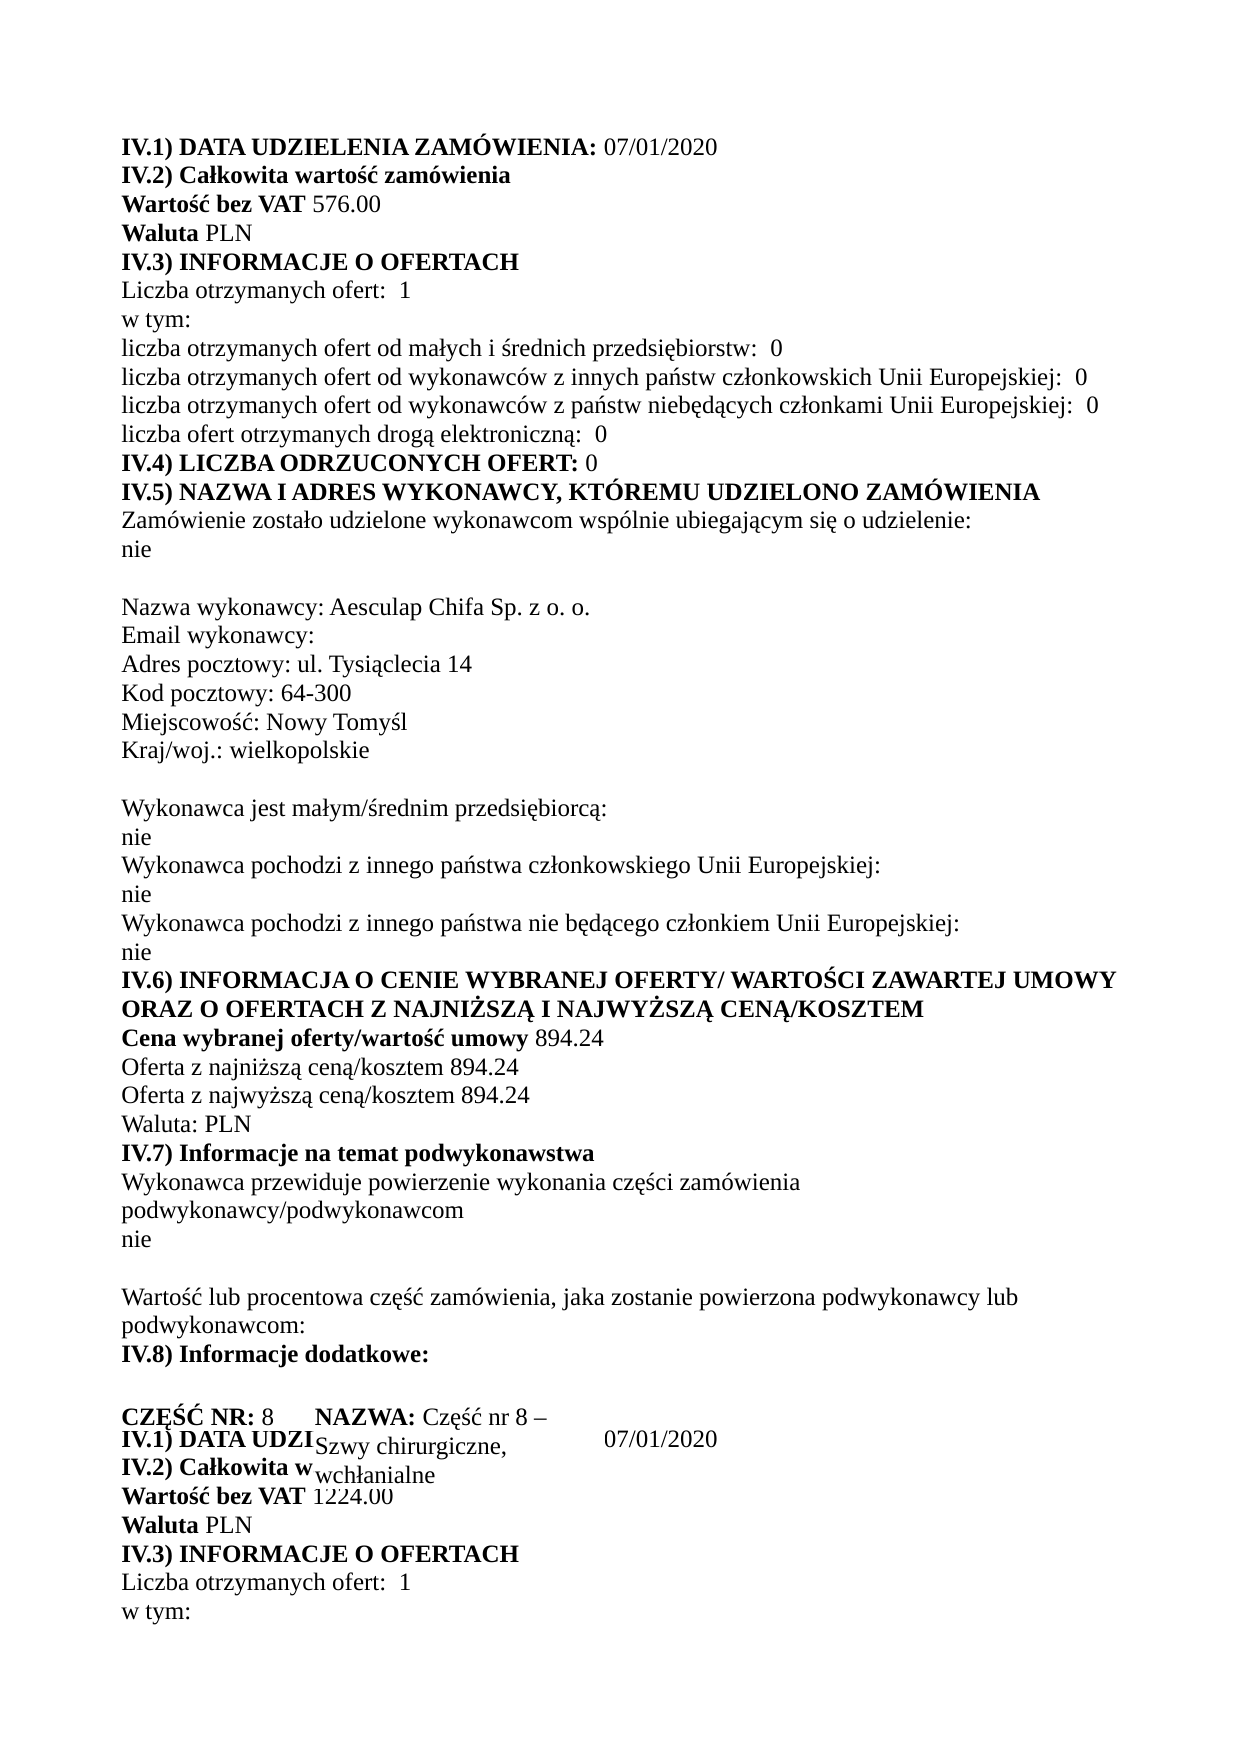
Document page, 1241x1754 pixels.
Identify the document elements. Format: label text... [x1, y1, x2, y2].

table_header [315, 1403, 608, 1489]
table_header [118, 1403, 314, 1431]
table_cell [608, 118, 1122, 129]
table_cell [608, 1410, 1122, 1421]
table_cell [118, 118, 608, 129]
table_cell IV.1) DATA UDZIELENIA ZAMÓWIENIA: 07/01/2020 IV.2) Całkowita wartość zamówienia Wartość bez VAT 1224.00 Waluta PLN IV.3) INFORMACJE O OFERTACH Liczba otrzymanych ofert: 1 w tym: liczba otrzymanych ofert od małych i średnich przedsiębiorstw: 0 liczba otrzymanych ofert od wykonawców z innych państw członkowskich Unii Europejskiej: 0 liczba otrzymanych ofert od wykonawców z państw niebędących członkami Unii Europejskiej: 0 liczba ofert otrzymanych drogą elektroniczną: 0 IV.4) LICZBA ODRZUCONYCH OFERT: 0 IV.5) NAZWA I ADRES WYKONAWCY, KTÓREMU UDZIELONO ZAMÓWIENIA Zamówienie zostało udzielone wykonawcom wspólnie ubiegającym się o udzielenie: nie Nazwa wykonawcy: Aesculap Chifa Sp. z o. o. Email wykonawcy: Adres pocztowy: ul. Tysiąclecia 14 Kod pocztowy: 64-300 Miejscowość: Nowy Tomyśl Kraj/woj.: wielkopolskie Wykonawca jest małym/średnim przedsiębiorcą: nie Wykonawca pochodzi z innego państwa członkowskiego Unii Europejskiej: nie Wykonawca pochodzi z innego państwa nie będącego członkiem Unii Europejskiej: nie IV.6) INFORMACJA O CENIE WYBRANEJ OFERTY/ WARTOŚCI ZAWARTEJ UMOWY ORAZ O OFERTACH Z NAJNIŻSZĄ I NAJWYŻSZĄ CENĄ/KOSZTEM Cena wybranej oferty/wartość umowy 1127.52 Oferta z najniższą ceną/kosztem 1127.52 Oferta z najwyższą ceną/kosztem 1127.52 Waluta: PLN IV.7) Informacje na temat podwykonawstwa Wykonawca przewiduje powierzenie wykonania części zamówienia podwykonawcy/podwykonawcom nie Wartość lub procentowa część zamówienia, jaka zostanie powierzona podwykonawcy lub podwykonawcom: IV.8) Informacje dodatkowe: [118, 1421, 1122, 1628]
table_header [608, 1400, 1122, 1410]
table_cell IV.1) DATA UDZIELENIA ZAMÓWIENIA: 07/01/2020 IV.2) Całkowita wartość zamówienia Wartość bez VAT 576.00 Waluta PLN IV.3) INFORMACJE O OFERTACH Liczba otrzymanych ofert: 1 w tym: liczba otrzymanych ofert od małych i średnich przedsiębiorstw: 0 liczba otrzymanych ofert od wykonawców z innych państw członkowskich Unii Europejskiej: 0 liczba otrzymanych ofert od wykonawców z państw niebędących członkami Unii Europejskiej: 0 liczba ofert otrzymanych drogą elektroniczną: 0 IV.4) LICZBA ODRZUCONYCH OFERT: 0 IV.5) NAZWA I ADRES WYKONAWCY, KTÓREMU UDZIELONO ZAMÓWIENIA Zamówienie zostało udzielone wykonawcom wspólnie ubiegającym się o udzielenie: nie Nazwa wykonawcy: Aesculap Chifa Sp. z o. o. Email wykonawcy: Adres pocztowy: ul. Tysiąclecia 14 Kod pocztowy: 64-300 Miejscowość: Nowy Tomyśl Kraj/woj.: wielkopolskie Wykonawca jest małym/średnim przedsiębiorcą: nie Wykonawca pochodzi z innego państwa członkowskiego Unii Europejskiej: nie Wykonawca pochodzi z innego państwa nie będącego członkiem Unii Europejskiej: nie IV.6) INFORMACJA O CENIE WYBRANEJ OFERTY/ WARTOŚCI ZAWARTEJ UMOWY ORAZ O OFERTACH Z NAJNIŻSZĄ I NAJWYŻSZĄ CENĄ/KOSZTEM Cena wybranej oferty/wartość umowy 894.24 Oferta z najniższą ceną/kosztem 894.24 Oferta z najwyższą ceną/kosztem 894.24 Waluta: PLN IV.7) Informacje na temat podwykonawstwa Wykonawca przewiduje powierzenie wykonania części zamówienia podwykonawcy/podwykonawcom nie Wartość lub procentowa część zamówienia, jaka zostanie powierzona podwykonawcy lub podwykonawcom: IV.8) Informacje dodatkowe: [118, 129, 1122, 1371]
